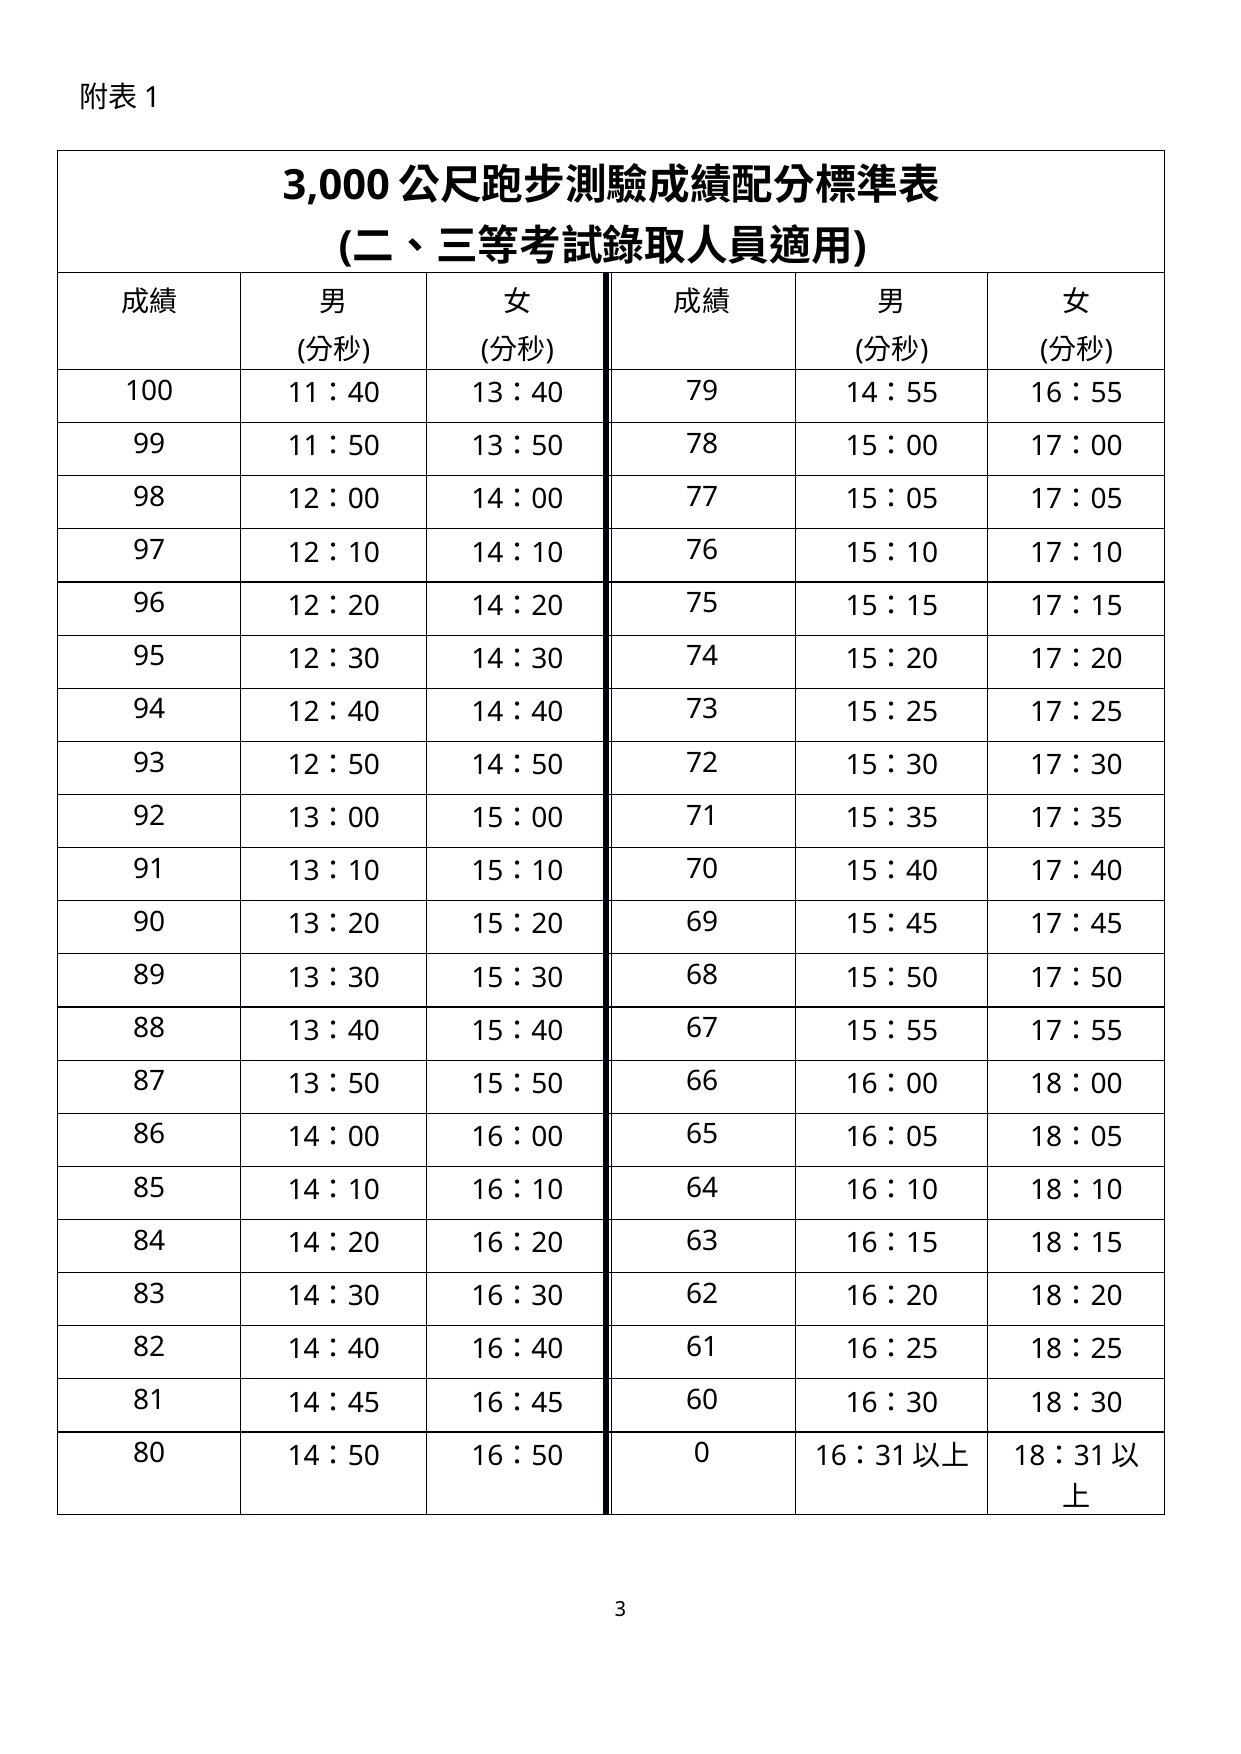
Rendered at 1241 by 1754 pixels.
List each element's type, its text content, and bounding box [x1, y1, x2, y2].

table_cell 69 [612, 901, 795, 953]
table_cell 16：55 [988, 370, 1164, 422]
table_cell 13：20 [241, 901, 426, 953]
table_cell 14：10 [241, 1167, 426, 1219]
table_cell 14：20 [241, 1220, 426, 1272]
table_cell 15：05 [796, 476, 987, 528]
table_cell 78 [612, 423, 795, 475]
table_cell 13：40 [427, 370, 603, 422]
table_cell 67 [612, 1008, 795, 1059]
table_cell 73 [612, 689, 795, 741]
table_cell 12：40 [241, 689, 426, 741]
table_cell 15：40 [427, 1008, 603, 1059]
table_cell 64 [612, 1167, 795, 1219]
table_cell 14：40 [427, 689, 603, 741]
table_cell 68 [612, 954, 795, 1006]
table_cell 90 [58, 901, 240, 953]
table_cell 17：50 [988, 954, 1164, 1006]
table_cell 72 [612, 742, 795, 794]
table_cell 16：45 [427, 1379, 603, 1431]
table_cell 17：20 [988, 636, 1164, 688]
table_cell 82 [58, 1326, 240, 1378]
table_cell 16：30 [796, 1379, 987, 1431]
table_cell 100 [58, 370, 240, 422]
table_cell 17：45 [988, 901, 1164, 953]
table_cell 18：10 [988, 1167, 1164, 1219]
table_cell 12：20 [241, 583, 426, 634]
table_cell 14：30 [427, 636, 603, 688]
text 附表1 [65, 74, 184, 112]
table_cell 17：35 [988, 795, 1164, 847]
table_cell 15：20 [796, 636, 987, 688]
table_cell 13：00 [241, 795, 426, 847]
table_cell 88 [58, 1008, 240, 1059]
table_cell 18：00 [988, 1061, 1164, 1113]
table_cell 17：15 [988, 583, 1164, 634]
table_cell 62 [612, 1273, 795, 1325]
table_cell 16：50 [427, 1433, 603, 1514]
table_cell 15：40 [796, 848, 987, 900]
table_cell 95 [58, 636, 240, 688]
table_header 3,000公尺跑步測驗成績配分標準表 (二、三等考試錄取人員適用) [58, 151, 1164, 272]
table_cell 成績 [612, 273, 795, 369]
table_cell 93 [58, 742, 240, 794]
table_cell 14：55 [796, 370, 987, 422]
table_cell 15：30 [427, 954, 603, 1006]
table_cell 男 (分秒) [241, 273, 426, 369]
table_cell 76 [612, 529, 795, 581]
table_cell 84 [58, 1220, 240, 1272]
table_cell 18：31以上 [988, 1433, 1164, 1514]
table_cell 15：50 [427, 1061, 603, 1113]
table_cell 16：10 [796, 1167, 987, 1219]
table_cell 16：10 [427, 1167, 603, 1219]
table_cell 16：31以上 [796, 1433, 987, 1514]
table_cell 70 [612, 848, 795, 900]
table_cell 18：05 [988, 1114, 1164, 1166]
table_cell 11：40 [241, 370, 426, 422]
table_cell 15：25 [796, 689, 987, 741]
table_cell 18：20 [988, 1273, 1164, 1325]
table_cell 16：25 [796, 1326, 987, 1378]
table_cell 96 [58, 583, 240, 634]
table_cell 13：50 [241, 1061, 426, 1113]
table_cell 14：20 [427, 583, 603, 634]
table_cell 16：05 [796, 1114, 987, 1166]
table_cell 86 [58, 1114, 240, 1166]
table_cell 13：50 [427, 423, 603, 475]
table_cell 98 [58, 476, 240, 528]
table_cell 94 [58, 689, 240, 741]
table_cell 17：00 [988, 423, 1164, 475]
table_cell 15：20 [427, 901, 603, 953]
table_cell 65 [612, 1114, 795, 1166]
table_cell 15：50 [796, 954, 987, 1006]
table_cell 17：10 [988, 529, 1164, 581]
table_cell 17：05 [988, 476, 1164, 528]
table_cell 12：30 [241, 636, 426, 688]
table_cell 11：50 [241, 423, 426, 475]
table_cell 12：00 [241, 476, 426, 528]
table_cell 12：10 [241, 529, 426, 581]
table_cell 14：30 [241, 1273, 426, 1325]
table_cell 81 [58, 1379, 240, 1431]
table_cell 83 [58, 1273, 240, 1325]
table_cell 13：40 [241, 1008, 426, 1059]
table_cell 15：10 [427, 848, 603, 900]
table_cell 80 [58, 1433, 240, 1514]
table_cell 14：00 [427, 476, 603, 528]
table_cell 16：00 [427, 1114, 603, 1166]
table_cell 74 [612, 636, 795, 688]
table_cell 女 (分秒) [427, 273, 603, 369]
table_cell 71 [612, 795, 795, 847]
table_cell 17：40 [988, 848, 1164, 900]
table_cell 87 [58, 1061, 240, 1113]
table_cell 14：50 [427, 742, 603, 794]
table_cell 女 (分秒) [988, 273, 1164, 369]
table_cell 14：45 [241, 1379, 426, 1431]
table_cell 75 [612, 583, 795, 634]
table_cell 0 [612, 1433, 795, 1514]
table_cell 15：30 [796, 742, 987, 794]
table_cell 16：00 [796, 1061, 987, 1113]
table_cell 成績 [58, 273, 240, 369]
table_cell 63 [612, 1220, 795, 1272]
table_cell 男 (分秒) [796, 273, 987, 369]
table_cell 18：15 [988, 1220, 1164, 1272]
table_cell 15：45 [796, 901, 987, 953]
table_cell 66 [612, 1061, 795, 1113]
table_cell 15：10 [796, 529, 987, 581]
table_cell 14：50 [241, 1433, 426, 1514]
table_cell 18：30 [988, 1379, 1164, 1431]
table_cell 91 [58, 848, 240, 900]
table_cell 60 [612, 1379, 795, 1431]
table_cell 89 [58, 954, 240, 1006]
table_cell 16：20 [427, 1220, 603, 1272]
table_cell 17：30 [988, 742, 1164, 794]
table_cell 15：15 [796, 583, 987, 634]
table_cell 16：15 [796, 1220, 987, 1272]
table_cell 99 [58, 423, 240, 475]
table_cell 15：00 [796, 423, 987, 475]
table_cell 18：25 [988, 1326, 1164, 1378]
table_cell 16：40 [427, 1326, 603, 1378]
table_cell 15：55 [796, 1008, 987, 1059]
table_cell 79 [612, 370, 795, 422]
table_cell 17：55 [988, 1008, 1164, 1059]
table_cell 77 [612, 476, 795, 528]
table_cell 92 [58, 795, 240, 847]
table_cell 85 [58, 1167, 240, 1219]
table_cell 13：30 [241, 954, 426, 1006]
table_cell 16：20 [796, 1273, 987, 1325]
table_cell 97 [58, 529, 240, 581]
table_cell 12：50 [241, 742, 426, 794]
table_cell 16：30 [427, 1273, 603, 1325]
table_cell 14：00 [241, 1114, 426, 1166]
table_cell 14：40 [241, 1326, 426, 1378]
table_cell 13：10 [241, 848, 426, 900]
table_cell 15：00 [427, 795, 603, 847]
table_cell 15：35 [796, 795, 987, 847]
table_cell 61 [612, 1326, 795, 1378]
table_cell 17：25 [988, 689, 1164, 741]
table_cell 14：10 [427, 529, 603, 581]
